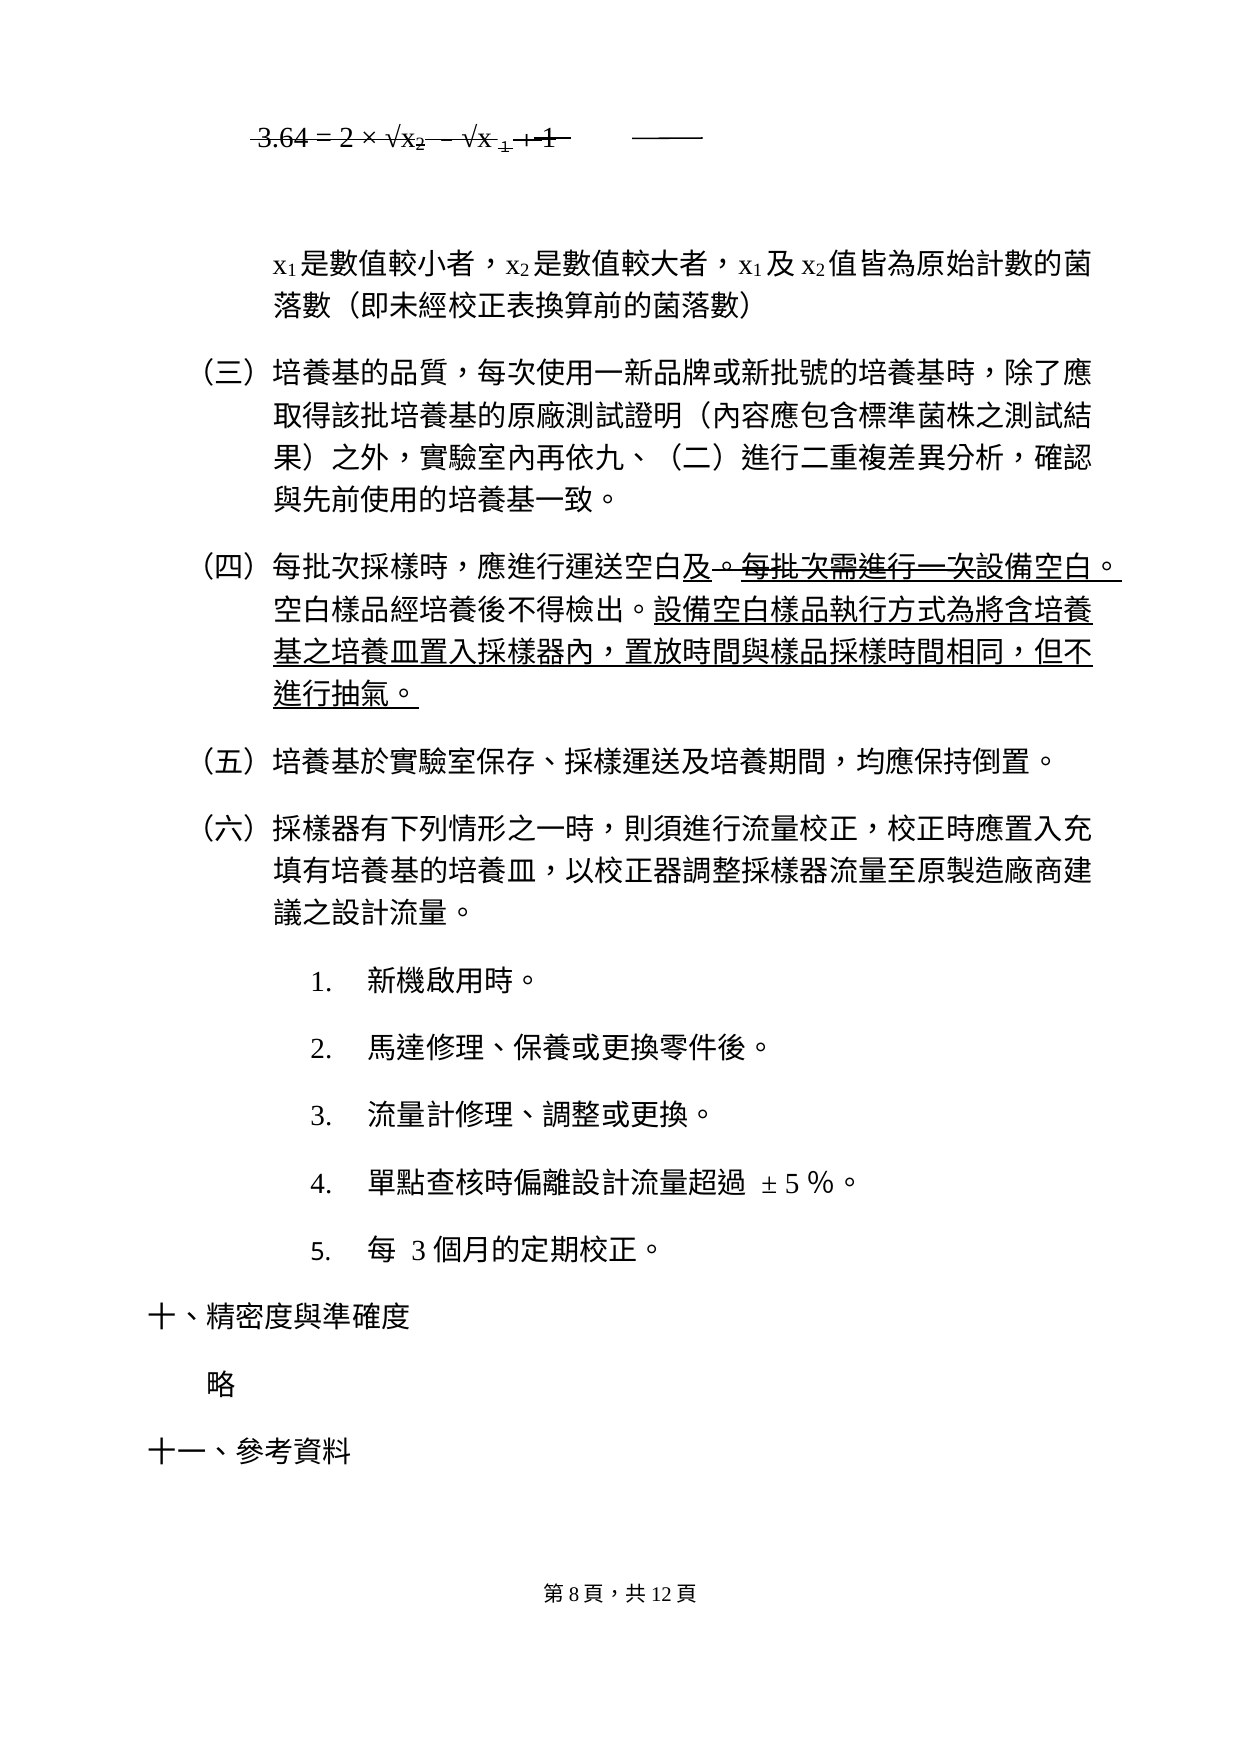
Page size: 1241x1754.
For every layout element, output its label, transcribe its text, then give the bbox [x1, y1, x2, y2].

list 流量計修理、調整或更換。 [310, 1092, 1092, 1134]
text （四）每批次採樣時，應進行運送空白及。每批次需進行一次設備空白。空白樣品經培養後不得檢出。設備空白樣品執行方式為將含培養基之培養皿置入採樣器內，置放時間與樣品採樣時間相同，但不進行抽氣。 [185, 544, 1092, 713]
list 每 3 個月的定期校正。 [310, 1227, 1092, 1269]
subtitle 十一、參考資料 [148, 1428, 1092, 1471]
text （五）培養基於實驗室保存、採樣運送及培養期間，均應保持倒置。 [185, 738, 1092, 781]
text 3.64 = 2 × √x2 ﹣√x１﹢1 [148, 114, 1092, 156]
list 新機啟用時。 [310, 957, 1092, 1000]
text （三）培養基的品質，每次使用一新品牌或新批號的培養基時，除了應取得該批培養基的原廠測試證明（內容應包含標準菌株之測試結果）之外，實驗室內再依九、（二）進行二重複差異分析，確認與先前使用的培養基一致。 [185, 350, 1092, 519]
text （六）採樣器有下列情形之一時，則須進行流量校正，校正時應置入充填有培養基的培養皿，以校正器調整採樣器流量至原製造廠商建議之設計流量。 [185, 806, 1092, 932]
text x1是數值較小者，x2是數值較大者，x1及x2值皆為原始計數的菌落數（即未經校正表換算前的菌落數） [272, 240, 1092, 325]
text 略 [148, 1361, 1092, 1403]
list 單點查核時偏離設計流量超過 ± 5 ％。 [310, 1159, 1092, 1202]
subtitle 十、精密度與準確度 [148, 1294, 1092, 1336]
list 馬達修理、保養或更換零件後。 [310, 1025, 1092, 1067]
